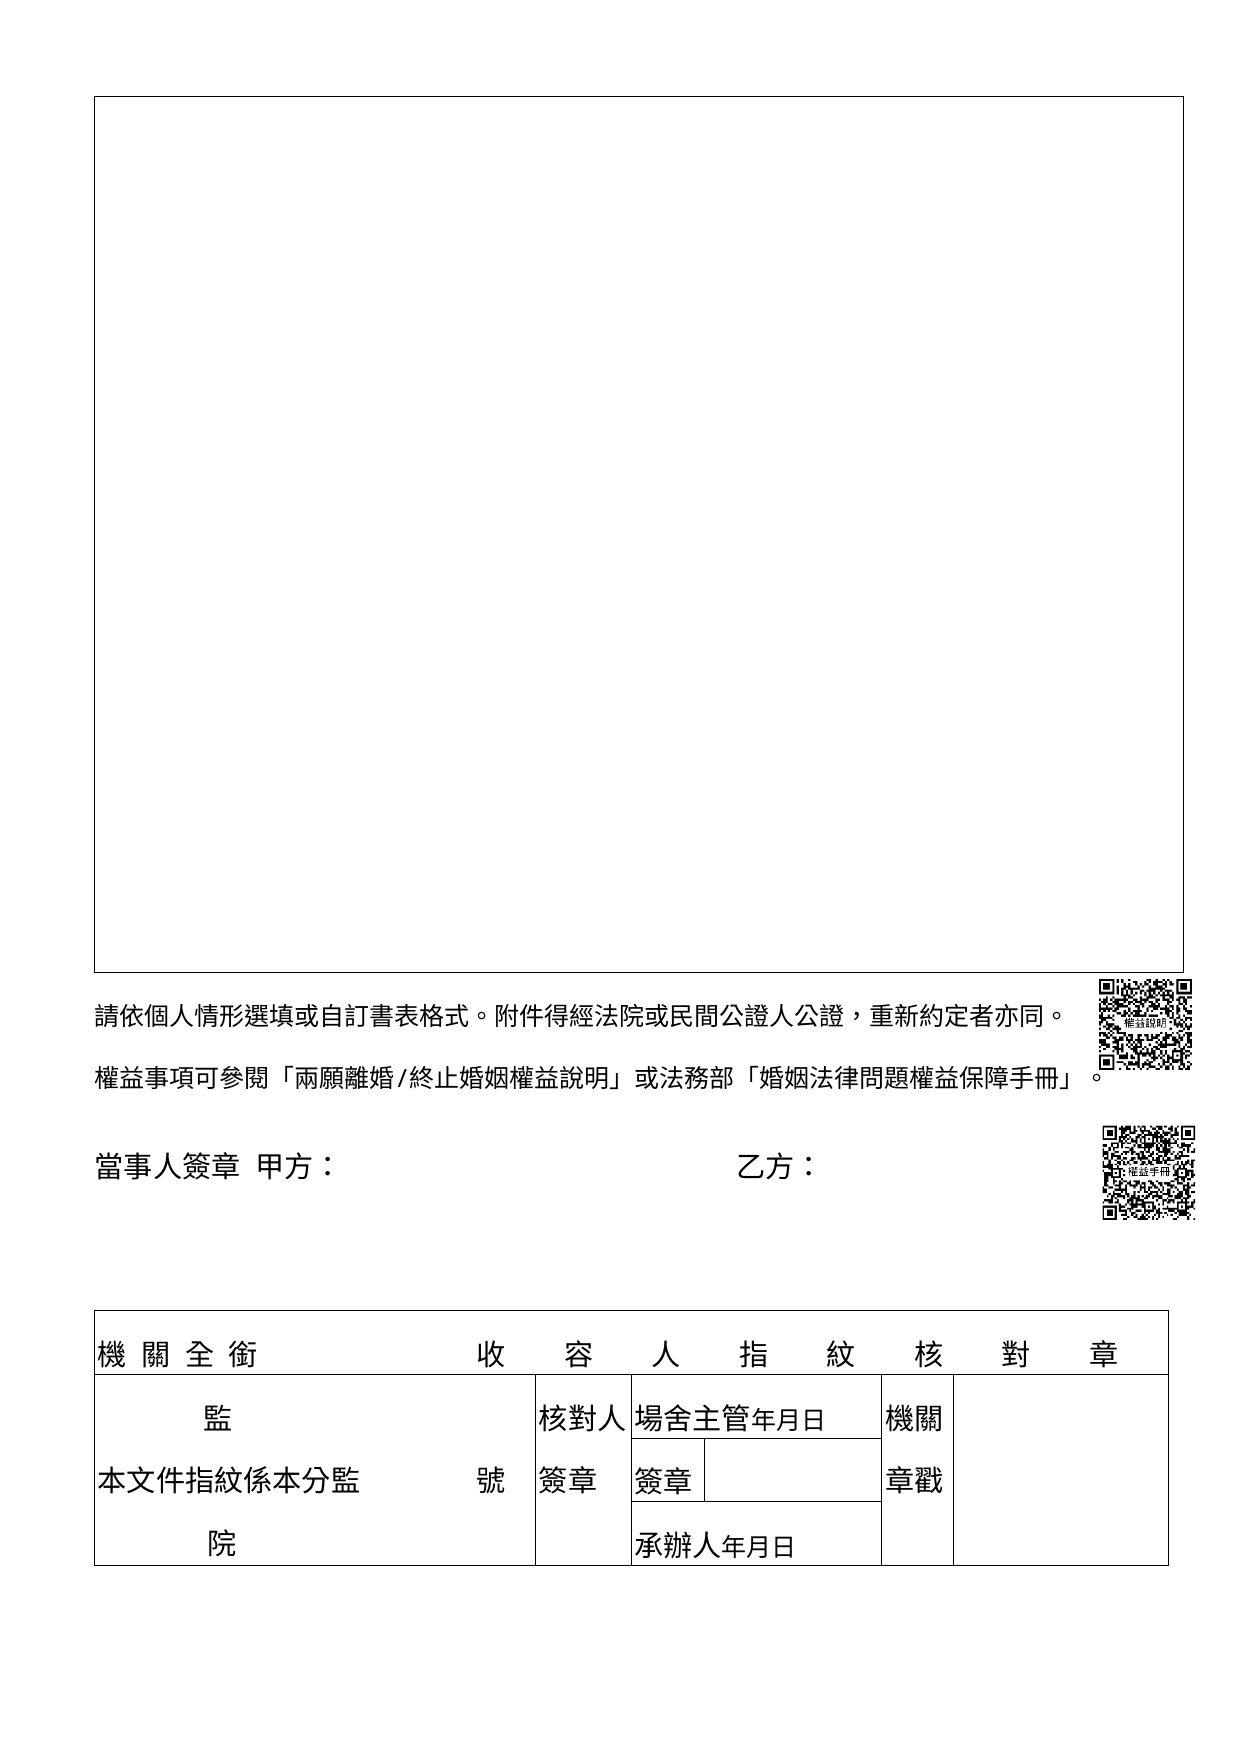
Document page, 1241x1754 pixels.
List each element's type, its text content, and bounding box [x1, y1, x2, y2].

table_cell 監 本文件指紋係本分監 號 院 [95, 1375, 535, 1564]
text 權益事項可參閱「兩願離婚/終止婚姻權益說明」或法務部「婚姻法律問題權益保障手冊」。 [94, 1035, 1181, 1098]
table_cell 核對人 簽章 [536, 1375, 631, 1564]
table_cell [705, 1439, 881, 1501]
table_cell 機關 章戳 [882, 1375, 953, 1564]
table_cell [954, 1375, 1168, 1564]
text 當事人簽章 甲方： 乙方： [94, 1123, 1181, 1185]
text 請依個人情形選填或自訂書表格式。附件得經法院或民間公證人公證，重新約定者亦同。 [94, 973, 1181, 1035]
table_cell 場舍主管年月日 [632, 1375, 881, 1437]
table_cell 承辦人年月日 [632, 1502, 881, 1564]
table_header 機 關 全 銜 收 容 人 指 紋 核 對 章 [95, 1311, 1168, 1374]
table_cell 簽章 [632, 1439, 704, 1501]
table_header [95, 97, 1183, 972]
